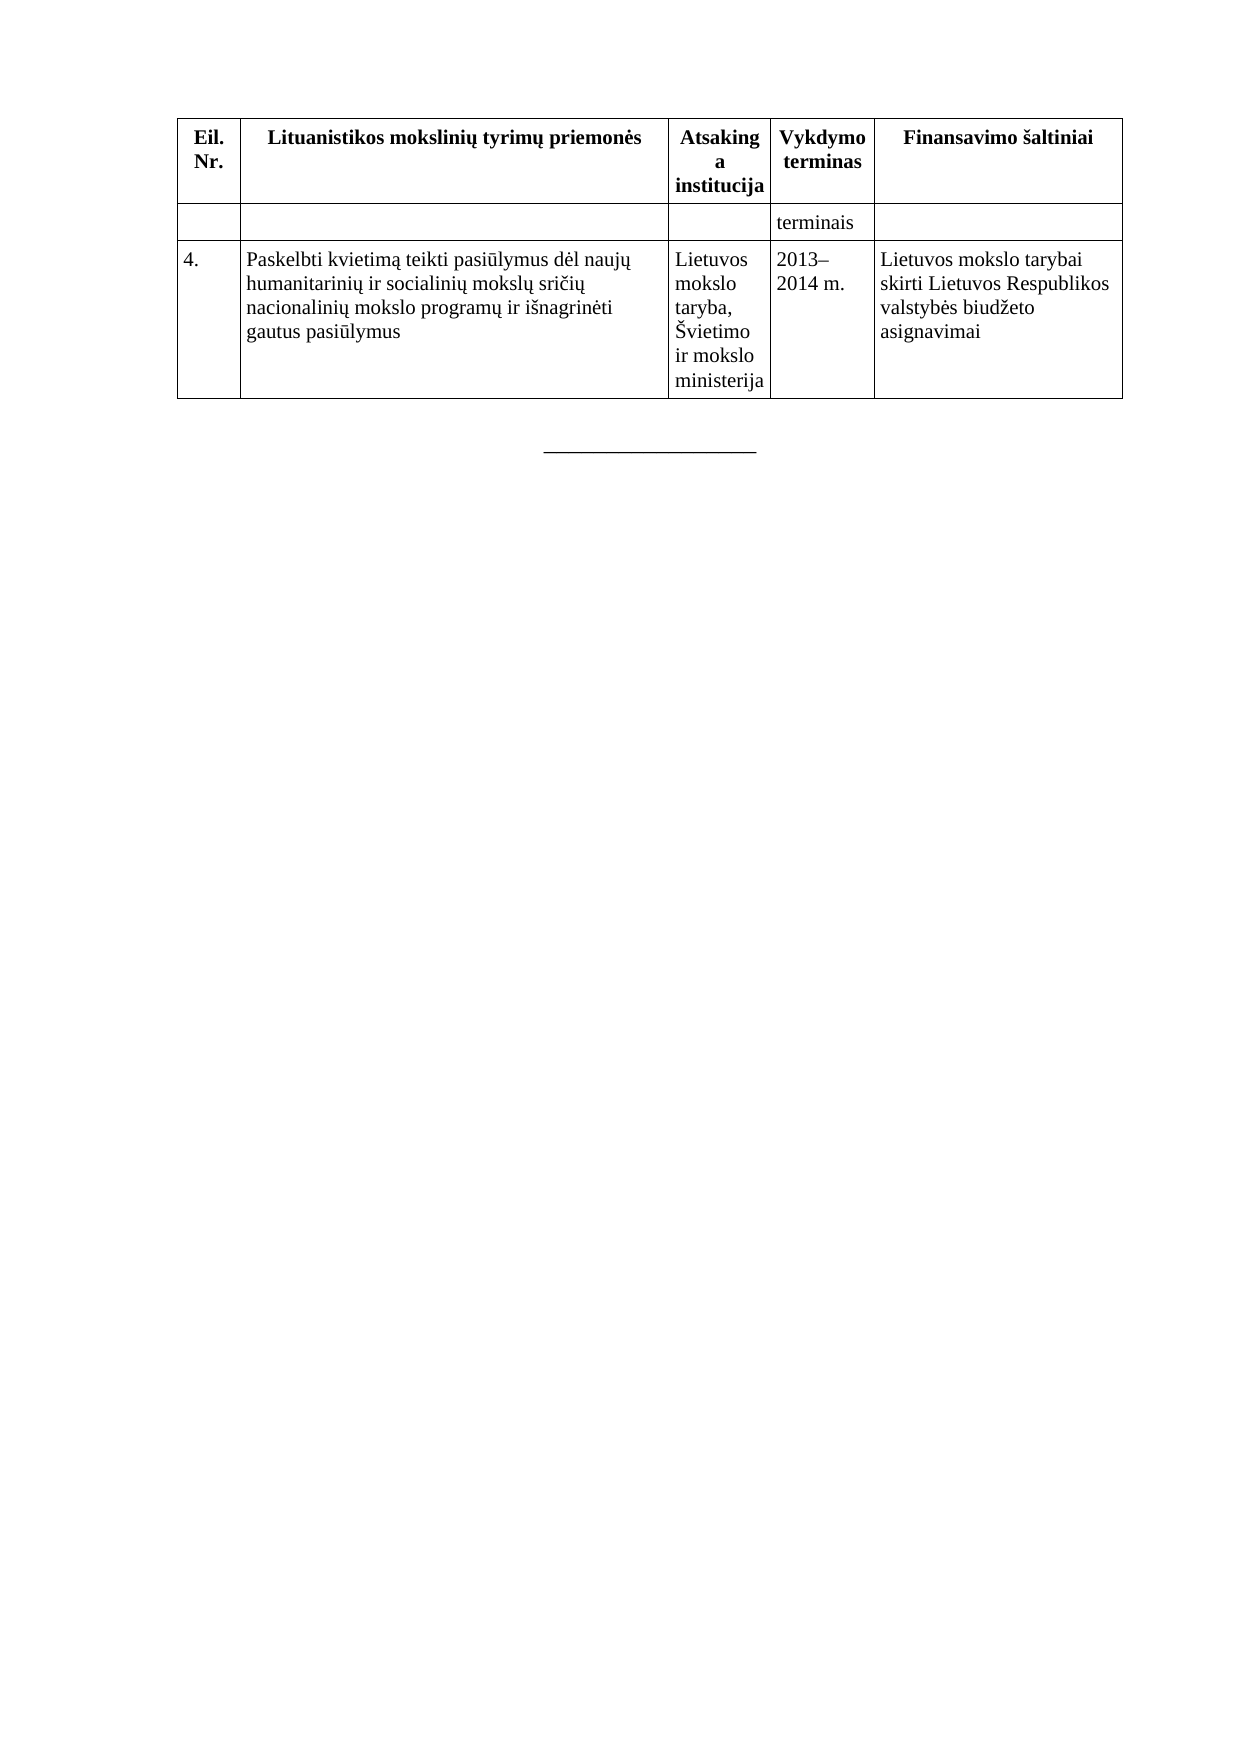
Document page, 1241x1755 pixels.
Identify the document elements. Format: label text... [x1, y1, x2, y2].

table_cell 4. [178, 241, 240, 397]
table_cell [241, 204, 668, 240]
table_header Lituanistikos mokslinių tyrimų priemonės [241, 119, 668, 203]
table_header Atsakinga institucija [669, 119, 770, 203]
text _________________ [177, 427, 1122, 456]
table_header Vykdymo terminas [771, 119, 874, 203]
table_cell [178, 204, 240, 240]
table_cell Lietuvos mokslo tarybai skirti Lietuvos Respublikos valstybės biudžeto asignavimai [875, 241, 1122, 397]
table_header Eil. Nr. [178, 119, 240, 203]
table_header Finansavimo šaltiniai [875, 119, 1122, 203]
table_cell [669, 204, 770, 240]
table_cell Paskelbti kvietimą teikti pasiūlymus dėl naujų humanitarinių ir socialinių mokslų sričių nacionalinių mokslo programų ir išnagrinėti gautus pasiūlymus [241, 241, 668, 397]
table_cell Lietuvos mokslo taryba, Švietimo ir mokslo ministerija [669, 241, 770, 397]
table_cell terminais [771, 204, 874, 240]
table_cell [875, 204, 1122, 240]
table_cell 2013–2014 m. [771, 241, 874, 397]
